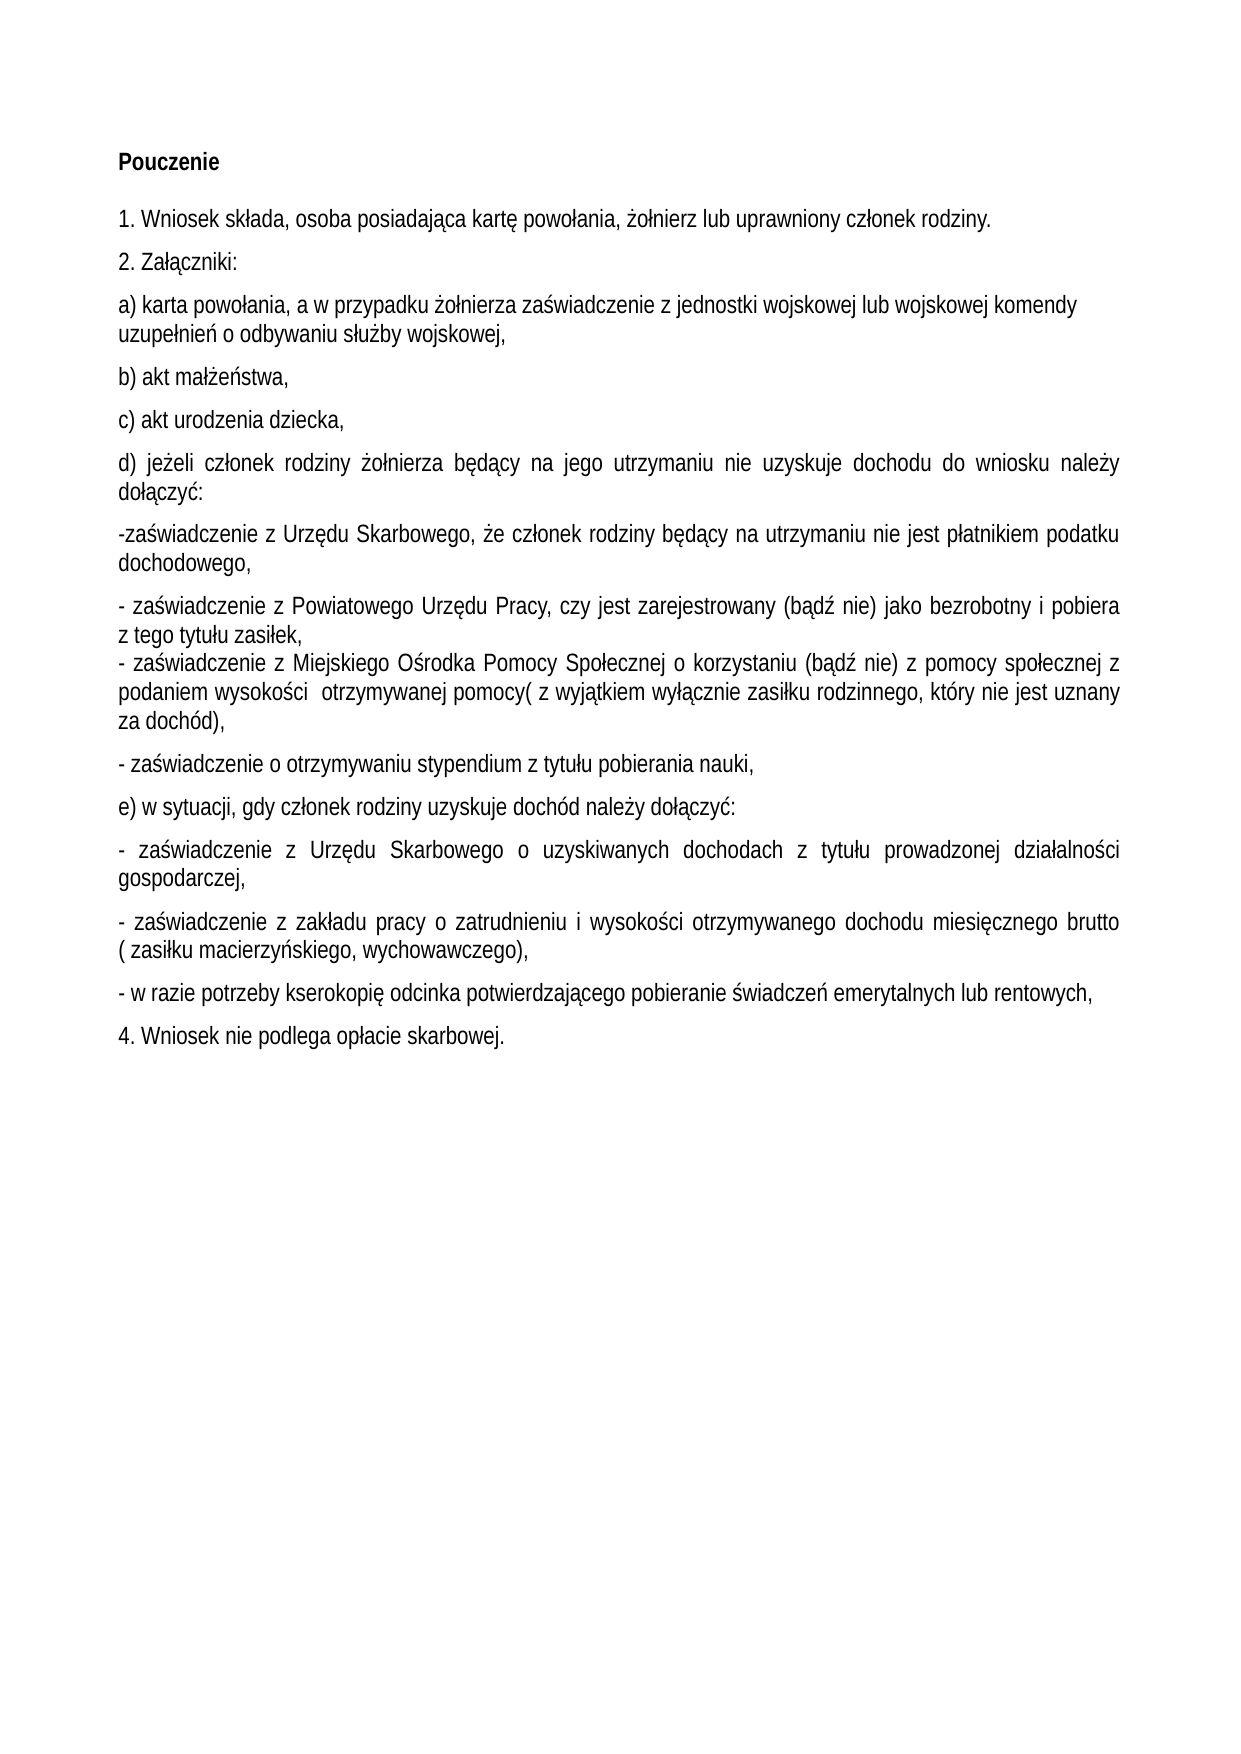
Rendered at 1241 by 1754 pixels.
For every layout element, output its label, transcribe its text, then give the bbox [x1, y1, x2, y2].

text 2. Załączniki: [118, 247, 1122, 276]
text 4. Wniosek nie podlega opłacie skarbowej. [118, 1021, 1122, 1050]
text - zaświadczenie z Miejskiego Ośrodka Pomocy Społecznej o korzystaniu (bądź nie) z pomocy społecznej z podaniem wysokości otrzymywanej pomocy( z wyjątkiem wyłącznie zasiłku rodzinnego, który nie jest uznany za dochód), [118, 648, 1122, 734]
text d) jeżeli członek rodziny żołnierza będący na jego utrzymaniu nie uzyskuje dochodu do wniosku należy dołączyć: [118, 448, 1122, 505]
text c) akt urodzenia dziecka, [118, 405, 1122, 433]
text - w razie potrzeby kserokopię odcinka potwierdzającego pobieranie świadczeń emerytalnych lub rentowych, [118, 978, 1122, 1007]
text a) karta powołania, a w przypadku żołnierza zaświadczenie z jednostki wojskowej lub wojskowej komendy uzupełnień o odbywaniu służby wojskowej, [118, 290, 1122, 347]
text - zaświadczenie z Powiatowego Urzędu Pracy, czy jest zarejestrowany (bądź nie) jako bezrobotny i pobiera z tego tytułu zasiłek, [118, 591, 1122, 648]
text - zaświadczenie z Urzędu Skarbowego o uzyskiwanych dochodach z tytułu prowadzonej działalności gospodarczej, [118, 835, 1122, 892]
text -zaświadczenie z Urzędu Skarbowego, że członek rodziny będący na utrzymaniu nie jest płatnikiem podatku dochodowego, [118, 519, 1122, 577]
text b) akt małżeństwa, [118, 362, 1122, 390]
text e) w sytuacji, gdy członek rodziny uzyskuje dochód należy dołączyć: [118, 792, 1122, 820]
text Pouczenie [118, 147, 1122, 175]
text 1. Wniosek składa, osoba posiadająca kartę powołania, żołnierz lub uprawniony członek rodziny. [118, 204, 1122, 233]
text - zaświadczenie o otrzymywaniu stypendium z tytułu pobierania nauki, [118, 749, 1122, 777]
text - zaświadczenie z zakładu pracy o zatrudnieniu i wysokości otrzymywanego dochodu miesięcznego brutto ( zasiłku macierzyńskiego, wychowawczego), [118, 906, 1122, 964]
